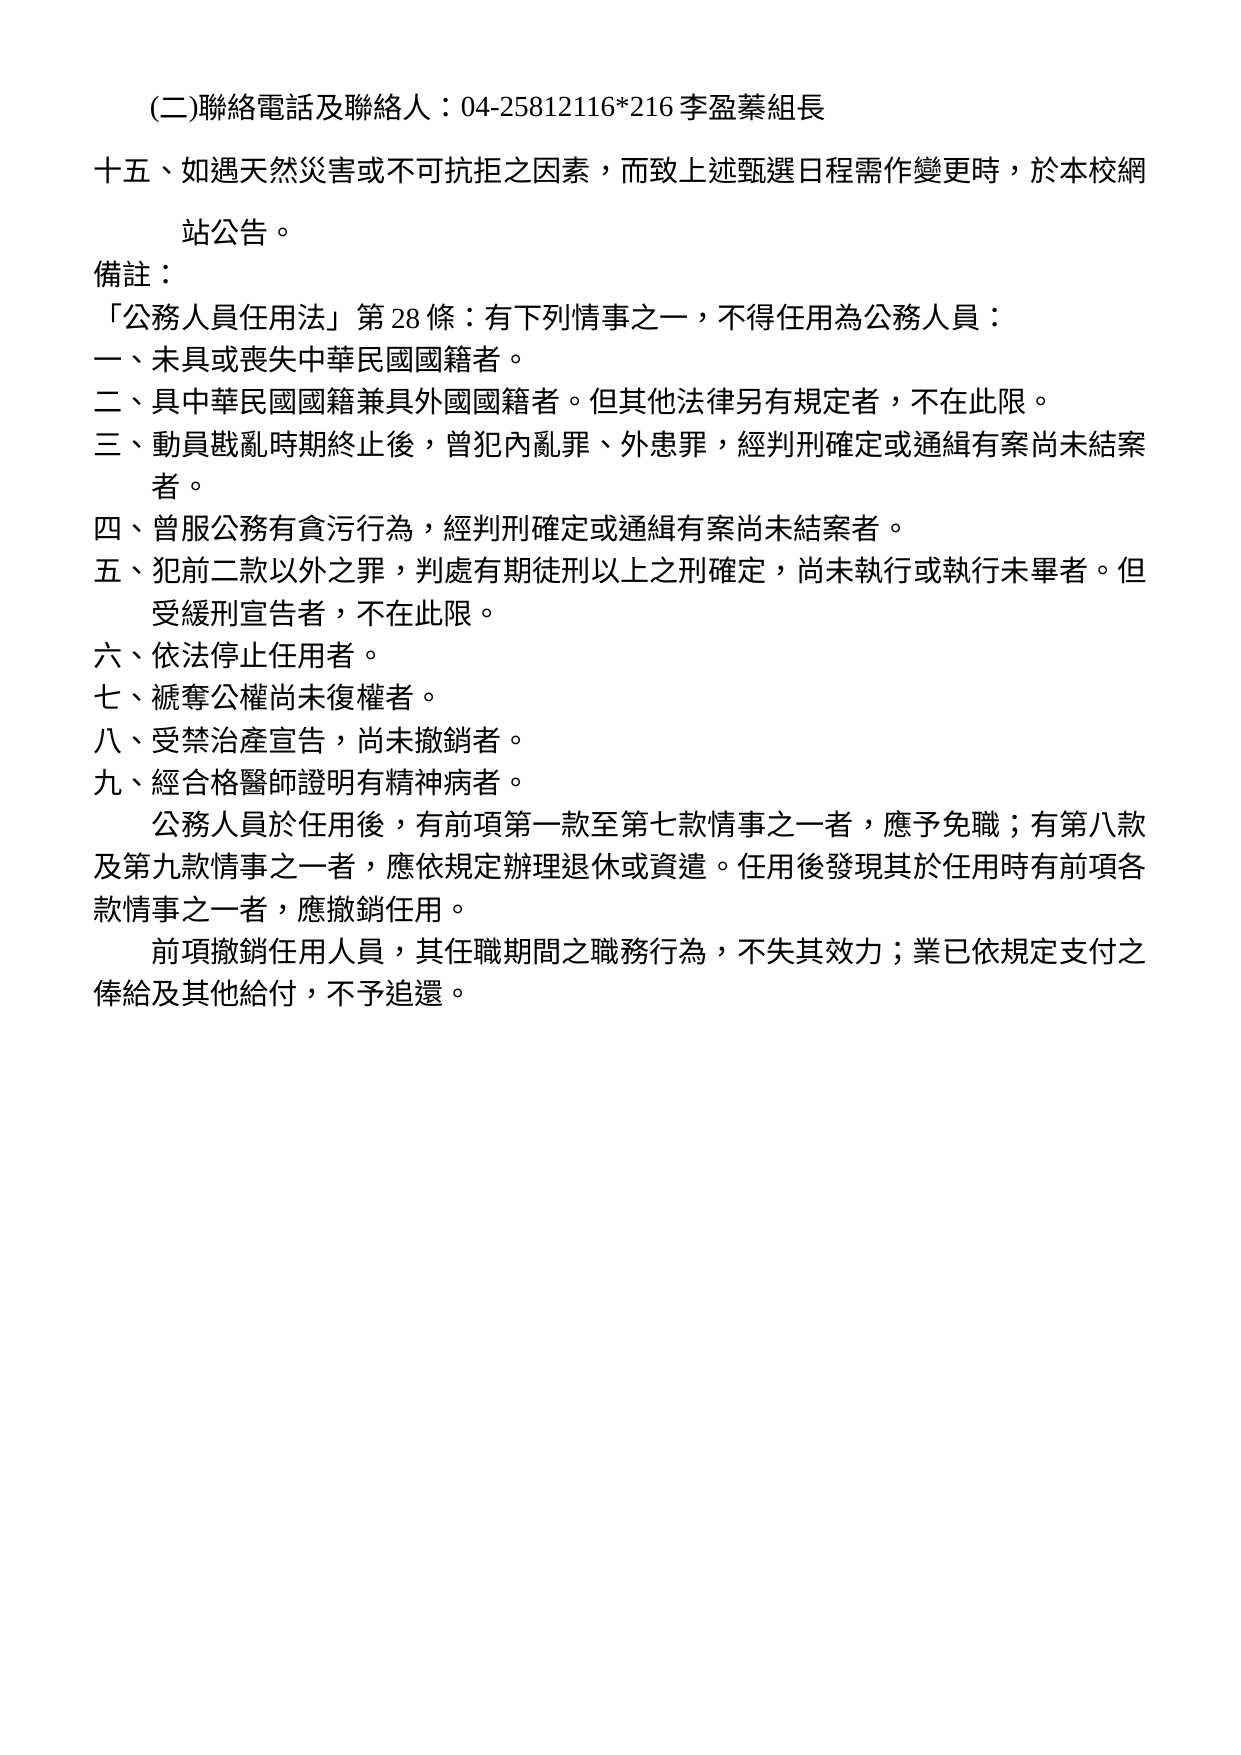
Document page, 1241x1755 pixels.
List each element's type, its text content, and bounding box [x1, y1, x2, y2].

text 三、動員戡亂時期終止後，曾犯內亂罪、外患罪，經判刑確定或通緝有案尚未結案者。 [93, 421, 1147, 506]
text 八、受禁治產宣告，尚未撤銷者。 [93, 717, 1147, 759]
text 七、褫奪公權尚未復權者。 [93, 675, 1147, 717]
text 公務人員於任用後，有前項第一款至第七款情事之一者，應予免職；有第八款及第九款情事之一者，應依規定辦理退休或資遣。任用後發現其於任用時有前項各款情事之一者，應撤銷任用。 [93, 802, 1147, 929]
text 六、依法停止任用者。 [93, 633, 1147, 675]
text 一、未具或喪失中華民國國籍者。 [93, 337, 1147, 379]
text 九、經合格醫師證明有精神病者。 [93, 759, 1147, 802]
text 備註： [93, 252, 1147, 294]
text 五、犯前二款以外之罪，判處有期徒刑以上之刑確定，尚未執行或執行未畢者。但受緩刑宣告者，不在此限。 [93, 548, 1147, 633]
text 十五、如遇天然災害或不可抗拒之因素，而致上述甄選日程需作變更時，於本校網站公告。 [93, 127, 1147, 252]
text 四、曾服公務有貪污行為，經判刑確定或通緝有案尚未結案者。 [93, 506, 1147, 548]
text (二)聯絡電話及聯絡人：04-25812116*216李盈蓁組長 [74, 64, 1147, 127]
text 二、具中華民國國籍兼具外國國籍者。但其他法律另有規定者，不在此限。 [93, 379, 1147, 421]
text 前項撤銷任用人員，其任職期間之職務行為，不失其效力；業已依規定支付之俸給及其他給付，不予追還。 [93, 929, 1147, 1013]
text 「公務人員任用法」第28條：有下列情事之一，不得任用為公務人員： [93, 294, 1147, 337]
